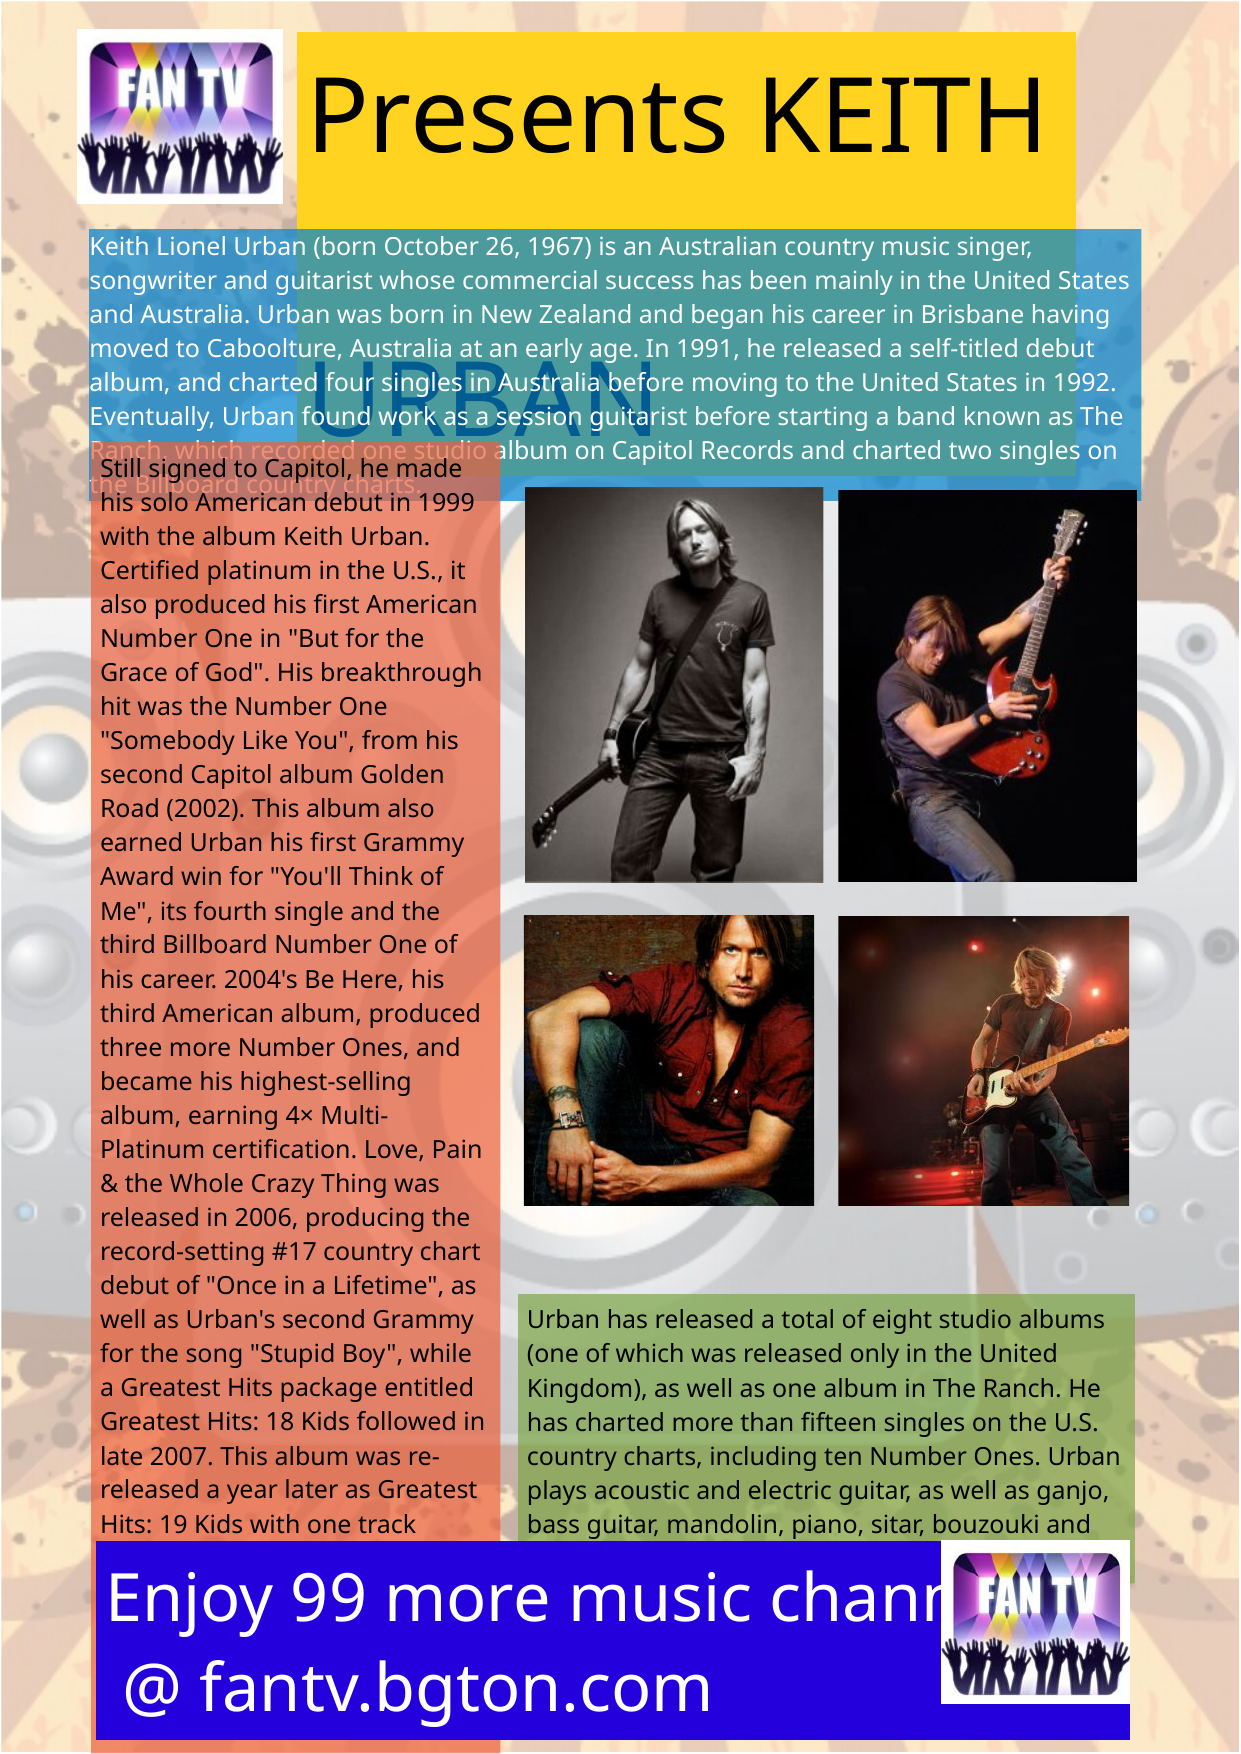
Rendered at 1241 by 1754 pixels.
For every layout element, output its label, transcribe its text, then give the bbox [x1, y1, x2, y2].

picture [1, 1, 1239, 1752]
text Urban has released a total of eight studio albums (one of which was released only in the United Kingdom), as well as one album in The Ranch. He has charted more than fifteen singles on the U.S. country charts, including ten Number Ones. Urban plays acoustic and electric guitar, as well as ganjo, bass guitar, mandolin, piano, sitar, bouzouki and drums. [527, 1302, 1126, 1541]
text Presents KEITH URBAN [306, 41, 1067, 228]
text Still signed to Capitol, he made his solo American debut in 1999 with the album Keith Urban. Certified platinum in the U.S., it also produced his first American Number One in "But for the Grace of God". His breakthrough hit was the Number One "Somebody Like You", from his second Capitol album Golden Road (2002). This album also earned Urban his first Grammy Award win for "You'll Think of Me", its fourth single and the third Billboard Number One of his career. 2004's Be Here, his third American album, produced three more Number Ones, and became his highest-selling album, earning 4× Multi-Platinum certification. Love, Pain & the Whole Crazy Thing was released in 2006, producing the record-setting #17 country chart debut of "Once in a Lifetime", as well as Urban's second Grammy for the song "Stupid Boy", while a Greatest Hits package entitled Greatest Hits: 18 Kids followed in late 2007. This album was re-released a year later as Greatest Hits: 19 Kids with one track added: the number one "You Look Good in My Shirt", which he had previously recorded on Golden Road. Urban's latest work, Defying Gravity was released in March 2009. [100, 450, 491, 1541]
text Keith Lionel Urban (born October 26, 1967) is an Australian country music singer, songwriter and guitarist whose commercial success has been mainly in the United States and Australia. Urban was born in New Zealand and began his career in Brisbane having moved to Caboolture, Australia at an early age. In 1991, he released a self-titled debut album, and charted four singles in Australia before moving to the United States in 1992. Eventually, Urban found work as a session guitarist before starting a band known as The Ranch, which recorded one studio album on Capitol Records and charted two singles on the Billboard country charts. [89, 228, 1141, 501]
text Enjoy 99 more music channels @ fantv.bgton.com [105, 1550, 1121, 1731]
